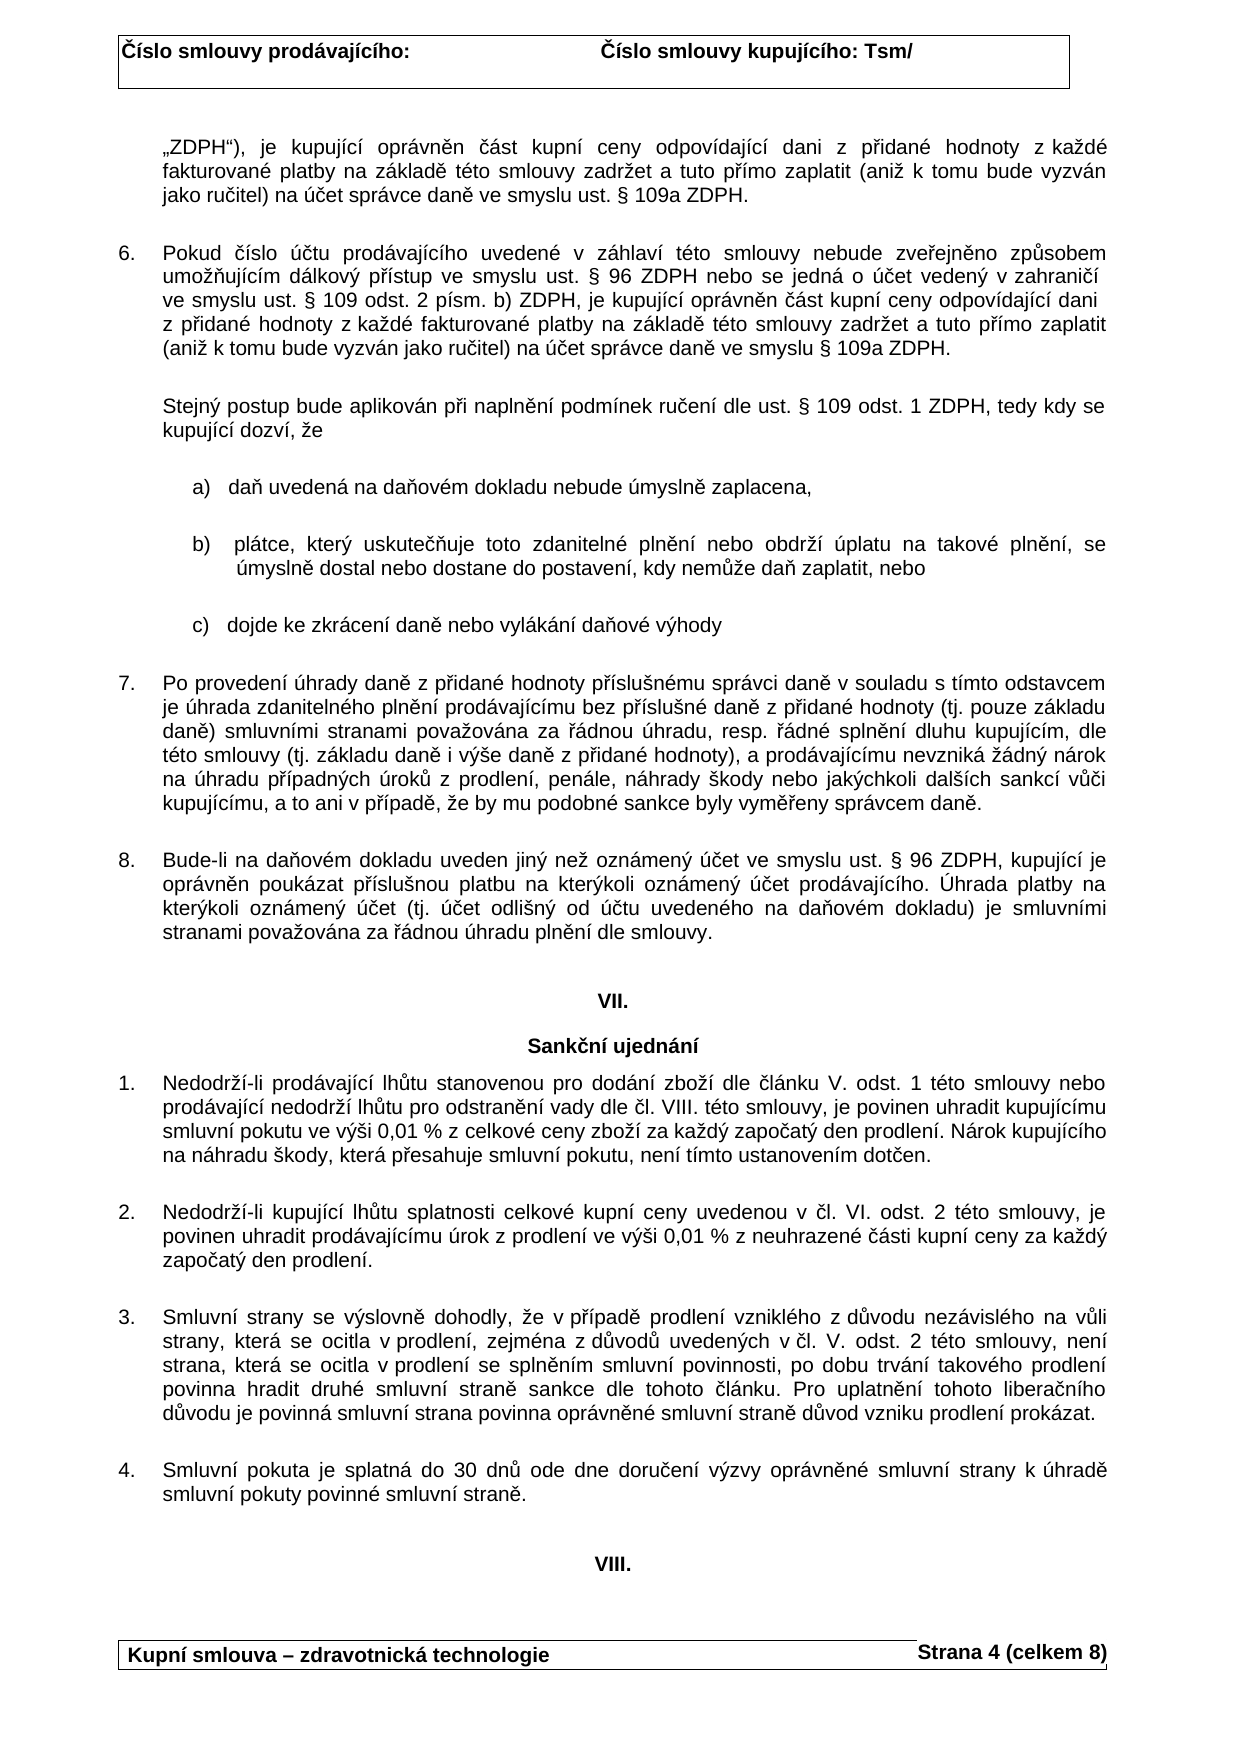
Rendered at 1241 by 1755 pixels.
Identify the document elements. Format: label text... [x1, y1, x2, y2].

subtitle Sankční ujednání [118, 1034, 1107, 1058]
text VII. [118, 989, 1107, 1013]
list Bude-li na daňovém dokladu uveden jiný než oznámený účet ve smyslu ust. § 96 ZDPH, kupující je oprávněn poukázat příslušnou platbu na kterýkoli oznámený účet prodávajícího. Úhrada platby na kterýkoli oznámený účet (tj. účet odlišný od účtu uvedeného na daňovém dokladu) je smluvními stranami považována za řádnou úhradu plnění dle smlouvy. [118, 848, 1107, 943]
list Po provedení úhrady daně z přidané hodnoty příslušnému správci daně v souladu s tímto odstavcem je úhrada zdanitelného plnění prodávajícímu bez příslušné daně z přidané hodnoty (tj. pouze základu daně) smluvními stranami považována za řádnou úhradu, resp. řádné splnění dluhu kupujícím, dle této smlouvy (tj. základu daně i výše daně z přidané hodnoty), a prodávajícímu nevzniká žádný nárok na úhradu případných úroků z prodlení, penále, náhrady škody nebo jakýchkoli dalších sankcí vůči kupujícímu, a to ani v případě, že by mu podobné sankce byly vyměřeny správcem daně. [118, 671, 1107, 814]
list Nedodrží-li prodávající lhůtu stanovenou pro dodání zboží dle článku V. odst. 1 této smlouvy nebo prodávající nedodrží lhůtu pro odstranění vady dle čl. VIII. této smlouvy, je povinen uhradit kupujícímu smluvní pokutu ve výši 0,01 % z celkové ceny zboží za každý započatý den prodlení. Nárok kupujícího na náhradu škody, která přesahuje smluvní pokutu, není tímto ustanovením dotčen. [118, 1071, 1107, 1166]
list Nedodrží-li kupující lhůtu splatnosti celkové kupní ceny uvedenou v čl. VI. odst. 2 této smlouvy, je povinen uhradit prodávajícímu úrok z prodlení ve výši 0,01 % z neuhrazené části kupní ceny za každý započatý den prodlení. [118, 1200, 1107, 1272]
list „ZDPH“), je kupující oprávněn část kupní ceny odpovídající dani z přidané hodnoty z každé fakturované platby na základě této smlouvy zadržet a tuto přímo zaplatit (aniž k tomu bude vyzván jako ručitel) na účet správce daně ve smyslu ust. § 109a ZDPH. [118, 135, 1107, 207]
text c) dojde ke zkrácení daně nebo vylákání daňové výhody [192, 613, 1107, 637]
list Pokud číslo účtu prodávajícího uvedené v záhlaví této smlouvy nebude zveřejněno způsobem umožňujícím dálkový přístup ve smyslu ust. § 96 ZDPH nebo se jedná o účet vedený v zahraničí ve smyslu ust. § 109 odst. 2 písm. b) ZDPH, je kupující oprávněn část kupní ceny odpovídající dani z přidané hodnoty z každé fakturované platby na základě této smlouvy zadržet a tuto přímo zaplatit (aniž k tomu bude vyzván jako ručitel) na účet správce daně ve smyslu § 109a ZDPH. [118, 240, 1107, 360]
text a) daň uvedená na daňovém dokladu nebude úmyslně zaplacena, [192, 475, 1107, 499]
text VIII. [118, 1552, 1107, 1576]
text Stejný postup bude aplikován při naplnění podmínek ručení dle ust. § 109 odst. 1 ZDPH, tedy kdy se kupující dozví, že [162, 393, 1107, 441]
list Smluvní pokuta je splatná do 30 dnů ode dne doručení výzvy oprávněné smluvní strany k úhradě smluvní pokuty povinné smluvní straně. [118, 1458, 1107, 1506]
text b) plátce, který uskutečňuje toto zdanitelné plnění nebo obdrží úplatu na takové plnění, se úmyslně dostal nebo dostane do postavení, kdy nemůže daň zaplatit, nebo [192, 532, 1107, 580]
list Smluvní strany se výslovně dohodly, že v případě prodlení vzniklého z důvodu nezávislého na vůli strany, která se ocitla v prodlení, zejména z důvodů uvedených v čl. V. odst. 2 této smlouvy, není strana, která se ocitla v prodlení se splněním smluvní povinnosti, po dobu trvání takového prodlení povinna hradit druhé smluvní straně sankce dle tohoto článku. Pro uplatnění tohoto liberačního důvodu je povinná smluvní strana povinna oprávněné smluvní straně důvod vzniku prodlení prokázat. [118, 1305, 1107, 1425]
